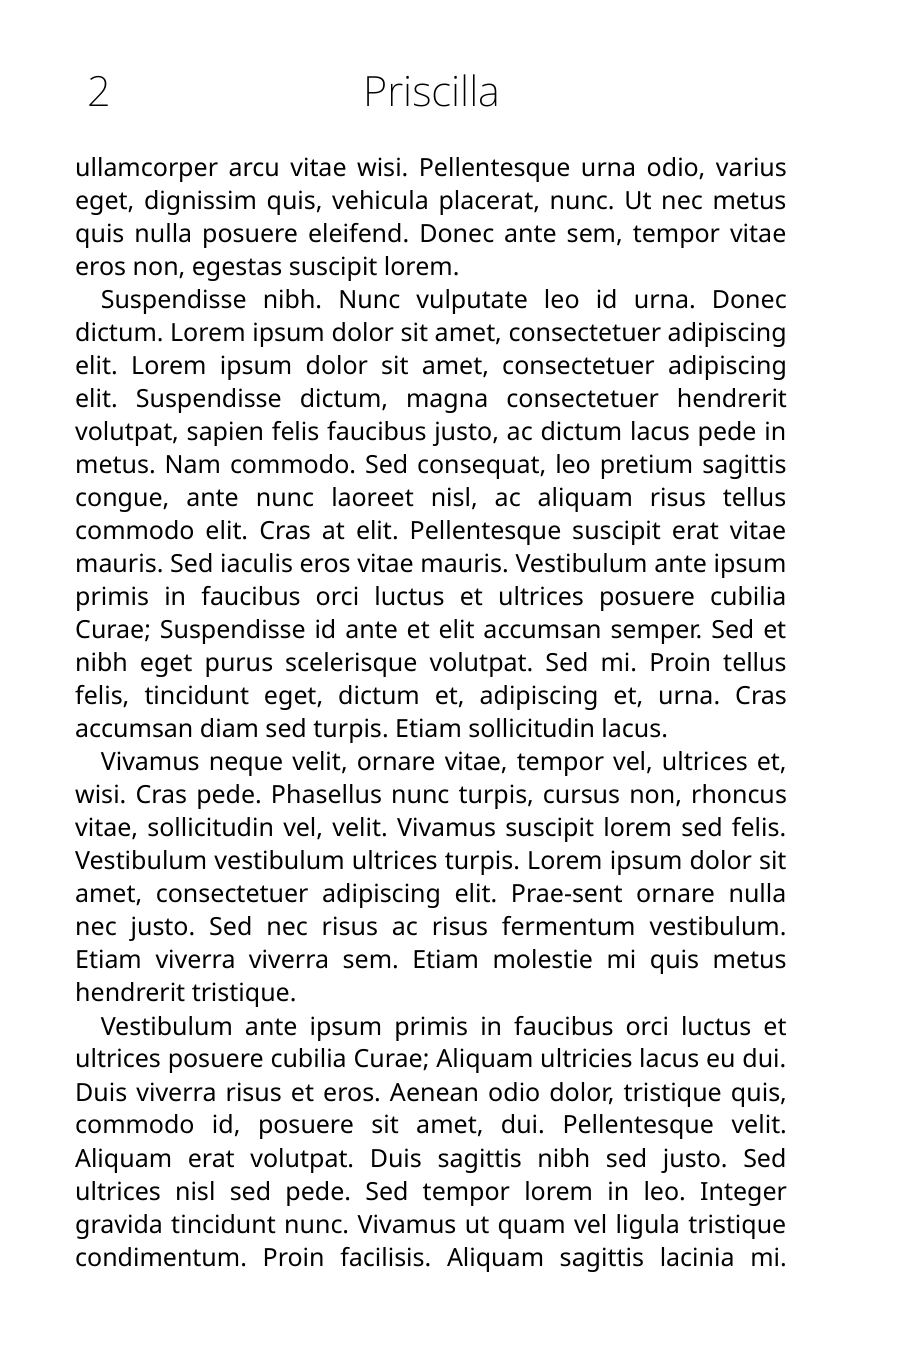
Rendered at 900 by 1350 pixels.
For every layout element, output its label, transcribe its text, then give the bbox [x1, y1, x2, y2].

text Vivamus neque velit, ornare vitae, tempor vel, ultrices et, wisi. Cras pede. Phasellus nunc turpis, cursus non, rhoncus vitae, sollicitudin vel, velit. Vivamus suscipit lorem sed felis. Vestibulum vestibulum ultrices turpis. Lorem ipsum dolor sit amet, consectetuer adipiscing elit. Prae-sent ornare nulla nec justo. Sed nec risus ac risus fermentum vestibulum. Etiam viverra viverra sem. Etiam molestie mi quis metus hendrerit tristique. [75, 744, 787, 1008]
text ullamcorper arcu vitae wisi. Pellentesque urna odio, varius eget, dignissim quis, vehicula placerat, nunc. Ut nec metus quis nulla posuere eleifend. Donec ante sem, tempor vitae eros non, egestas suscipit lorem. [75, 150, 787, 282]
text Suspendisse nibh. Nunc vulputate leo id urna. Donec dictum. Lorem ipsum dolor sit amet, consectetuer adipiscing elit. Lorem ipsum dolor sit amet, consectetuer adipiscing elit. Suspendisse dictum, magna consectetuer hendrerit volutpat, sapien felis faucibus justo, ac dictum lacus pede in metus. Nam commodo. Sed consequat, leo pretium sagittis congue, ante nunc laoreet nisl, ac aliquam risus tellus commodo elit. Cras at elit. Pellentesque suscipit erat vitae mauris. Sed iaculis eros vitae mauris. Vestibulum ante ipsum primis in faucibus orci luctus et ultrices posuere cubilia Curae; Suspendisse id ante et elit accumsan semper. Sed et nibh eget purus scelerisque volutpat. Sed mi. Proin tellus felis, tincidunt eget, dictum et, adipiscing et, urna. Cras accumsan diam sed turpis. Etiam sollicitudin lacus. [75, 282, 787, 744]
text Vestibulum ante ipsum primis in faucibus orci luctus et ultrices posuere cubilia Curae; Aliquam ultricies lacus eu dui. Duis viverra risus et eros. Aenean odio dolor, tristique quis, commodo id, posuere sit amet, dui. Pellentesque velit. Aliquam erat volutpat. Duis sagittis nibh sed justo. Sed ultrices nisl sed pede. Sed tempor lorem in leo. Integer gravida tincidunt nunc. Vivamus ut quam vel ligula tristique condimentum. Proin facilisis. Aliquam sagittis lacinia mi. [75, 1008, 787, 1273]
